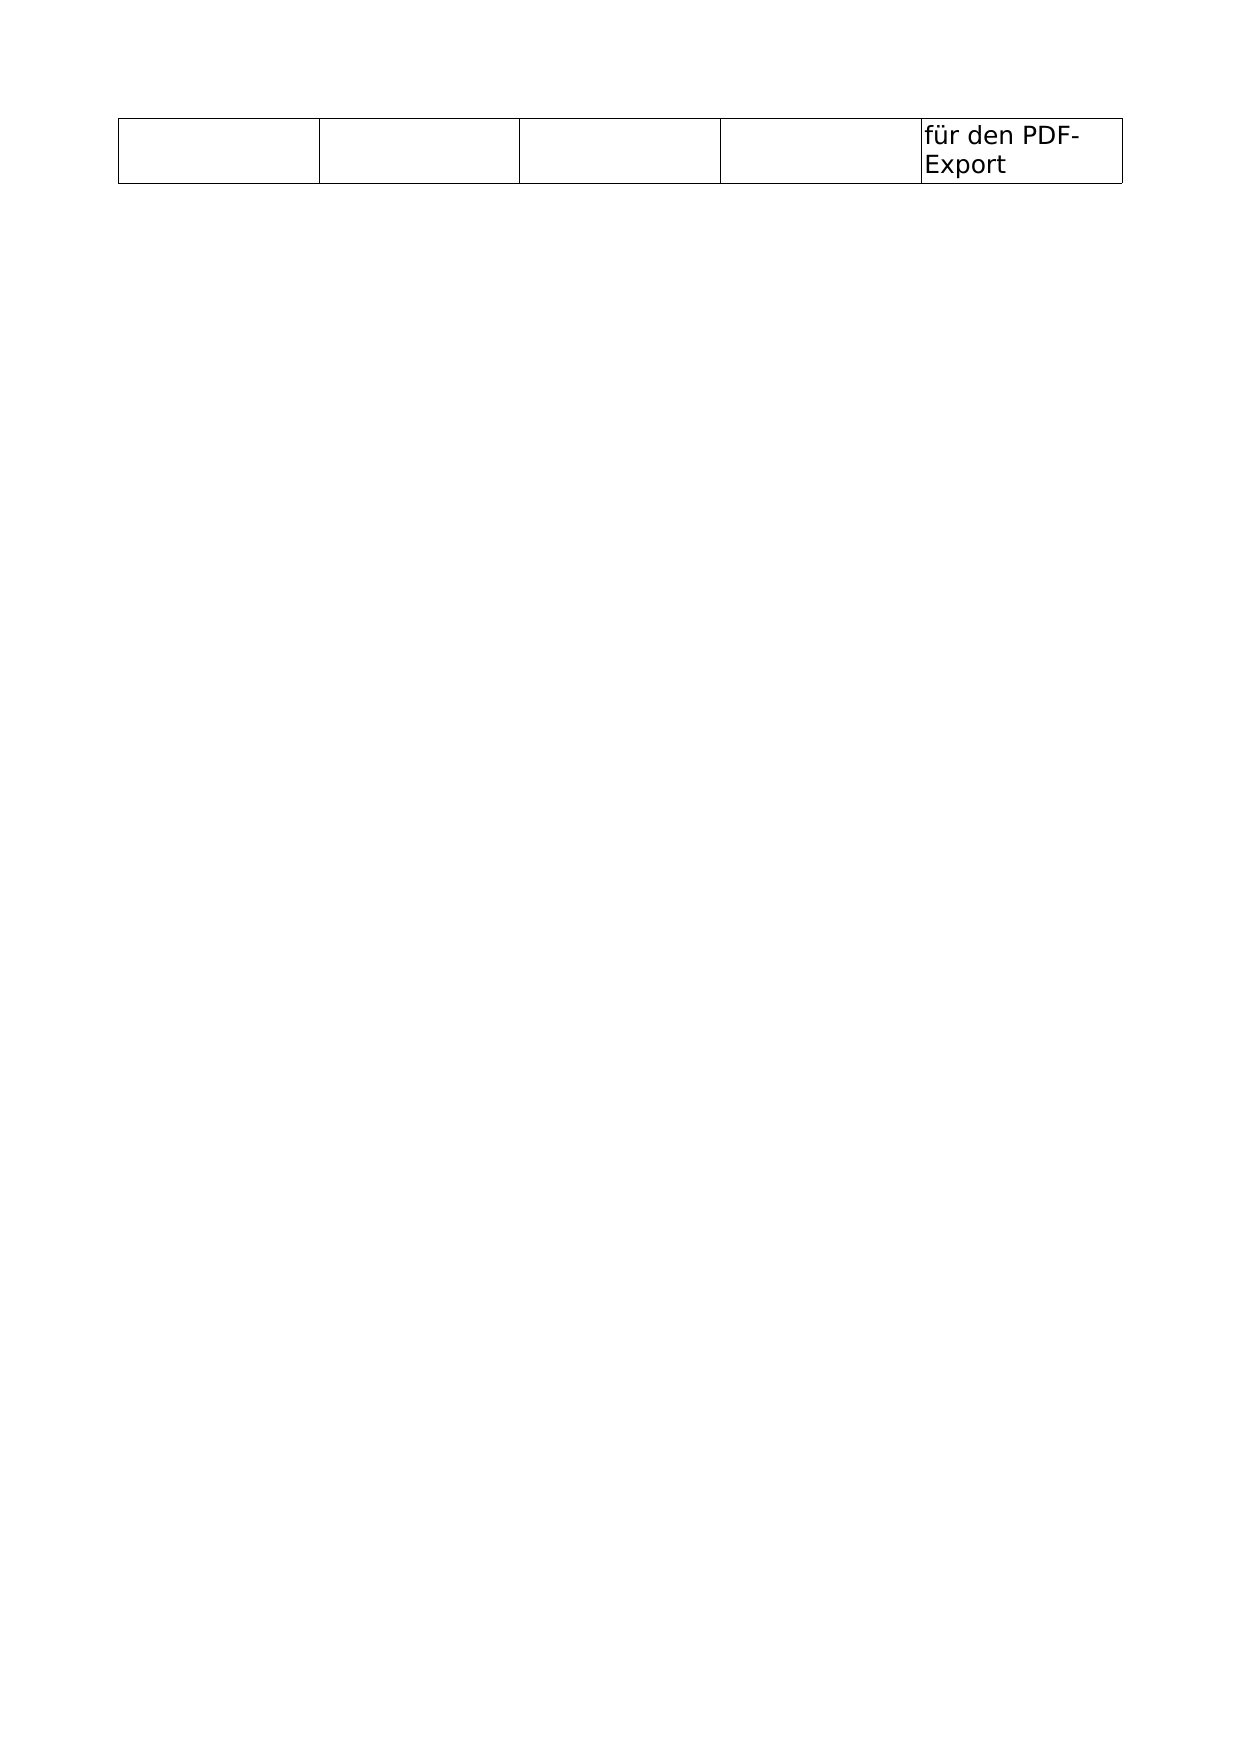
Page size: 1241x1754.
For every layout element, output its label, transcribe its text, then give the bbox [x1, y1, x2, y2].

table_cell [320, 119, 519, 182]
table_cell [520, 119, 720, 182]
table_cell [119, 119, 319, 182]
table_cell [721, 119, 921, 182]
table_cell für den PDF-Export [922, 119, 1122, 182]
